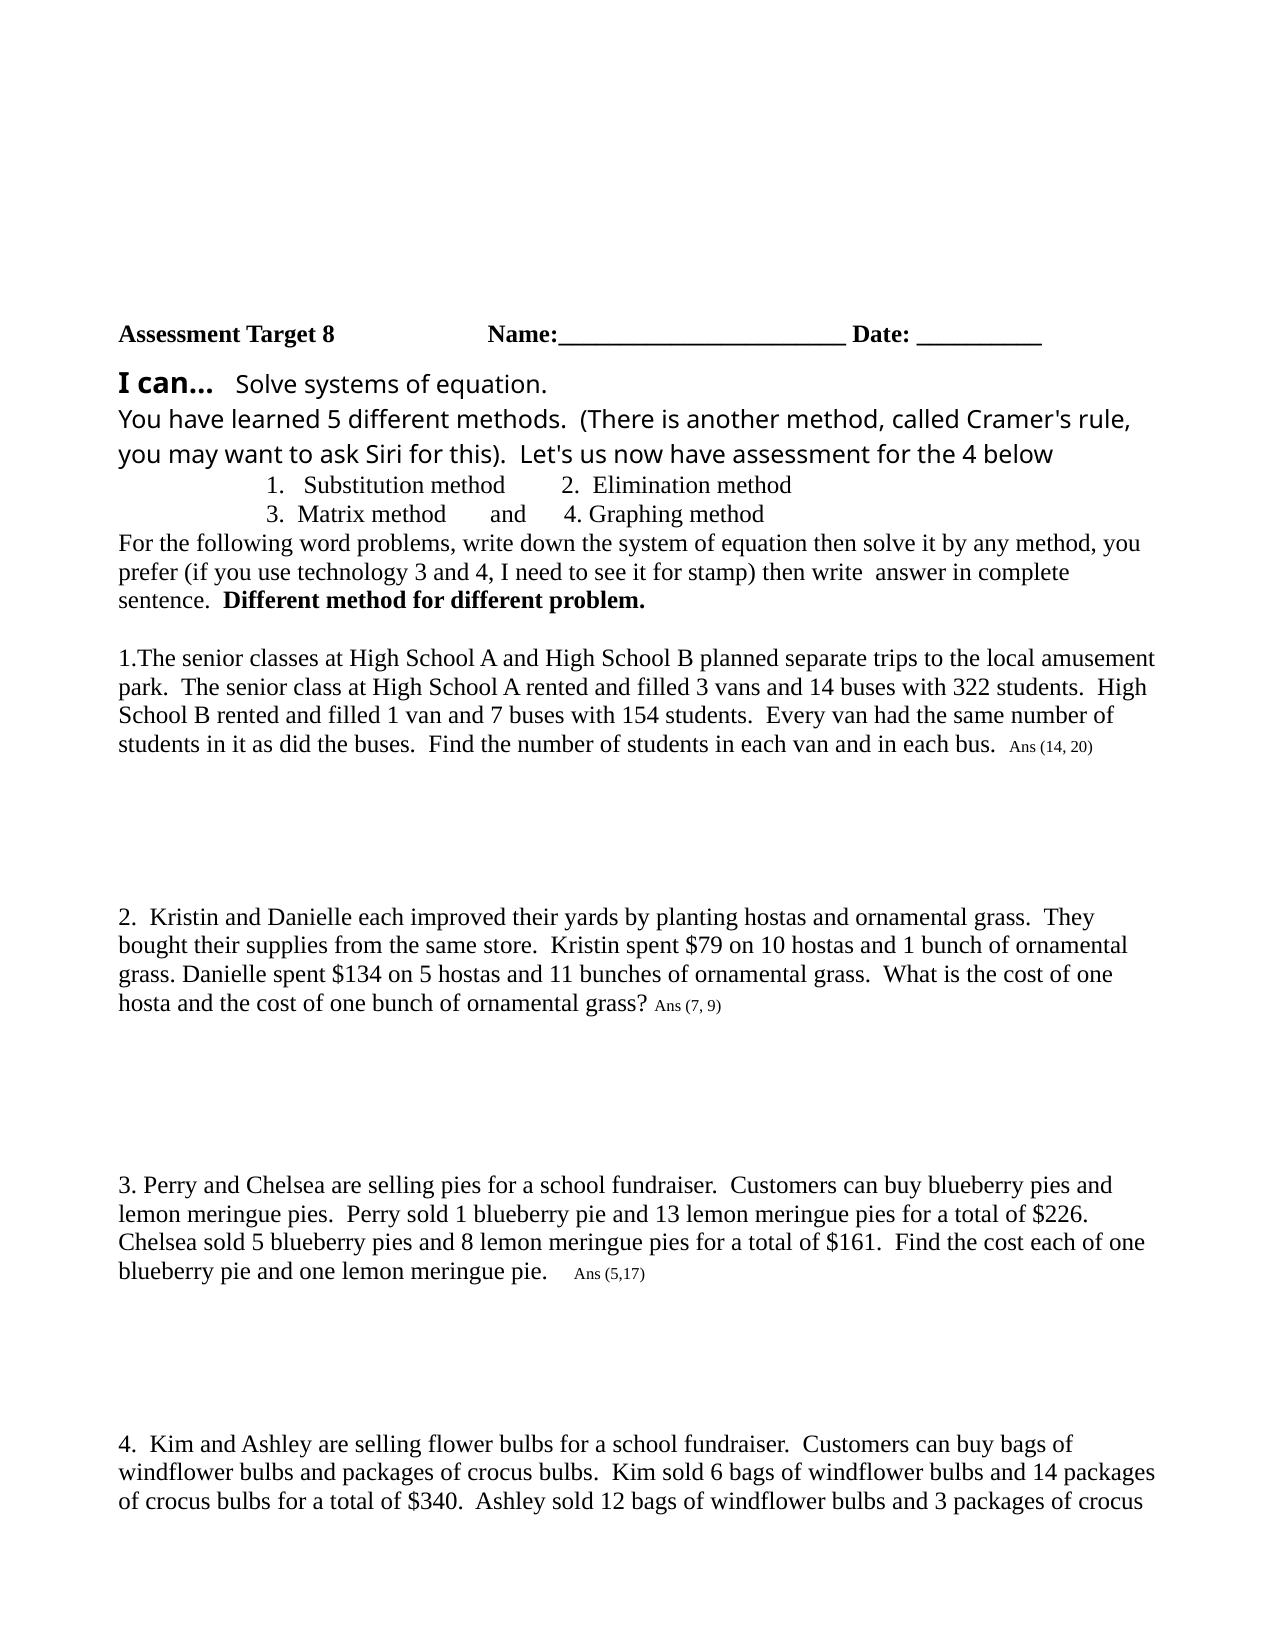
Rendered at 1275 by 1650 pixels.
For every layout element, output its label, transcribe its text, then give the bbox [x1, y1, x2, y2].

text Assessment Target 8 Name:_______________________ Date: __________ [118, 319, 1157, 348]
text 1.The senior classes at High School A and High School B planned separate trips to the local amusement park. The senior class at High School A rented and filled 3 vans and 14 buses with 322 students. High School B rented and filled 1 van and 7 buses with 154 students. Every van had the same number of students in it as did the buses. Find the number of students in each van and in each bus. Ans (14, 20) [118, 643, 1157, 758]
text For the following word problems, write down the system of equation then solve it by any method, you prefer (if you use technology 3 and 4, I need to see it for stamp) then write answer in complete sentence. Different method for different problem. [118, 528, 1157, 614]
text 3. Perry and Chelsea are selling pies for a school fundraiser. Customers can buy blueberry pies and lemon meringue pies. Perry sold 1 blueberry pie and 13 lemon meringue pies for a total of $226. Chelsea sold 5 blueberry pies and 8 lemon meringue pies for a total of $161. Find the cost each of one blueberry pie and one lemon meringue pie. Ans (5,17) [118, 1170, 1157, 1285]
text I can… Solve systems of equation. [118, 362, 1157, 402]
text 4. Kim and Ashley are selling flower bulbs for a school fundraiser. Customers can buy bags of windflower bulbs and packages of crocus bulbs. Kim sold 6 bags of windflower bulbs and 14 packages of crocus bulbs for a total of $340. Ashley sold 12 bags of windflower bulbs and 3 packages of crocus [118, 1429, 1157, 1515]
text 1. Substitution method 2. Elimination method [118, 470, 1157, 499]
text 3. Matrix method and 4. Graphing method [118, 499, 1157, 528]
text You have learned 5 different methods. (There is another method, called Cramer's rule, you may want to ask Siri for this). Let's us now have assessment for the 4 below [118, 402, 1157, 470]
text 2. Kristin and Danielle each improved their yards by planting hostas and ornamental grass. They bought their supplies from the same store. Kristin spent $79 on 10 hostas and 1 bunch of ornamental grass. Danielle spent $134 on 5 hostas and 11 bunches of ornamental grass. What is the cost of one hosta and the cost of one bunch of ornamental grass? Ans (7, 9) [118, 902, 1157, 1017]
